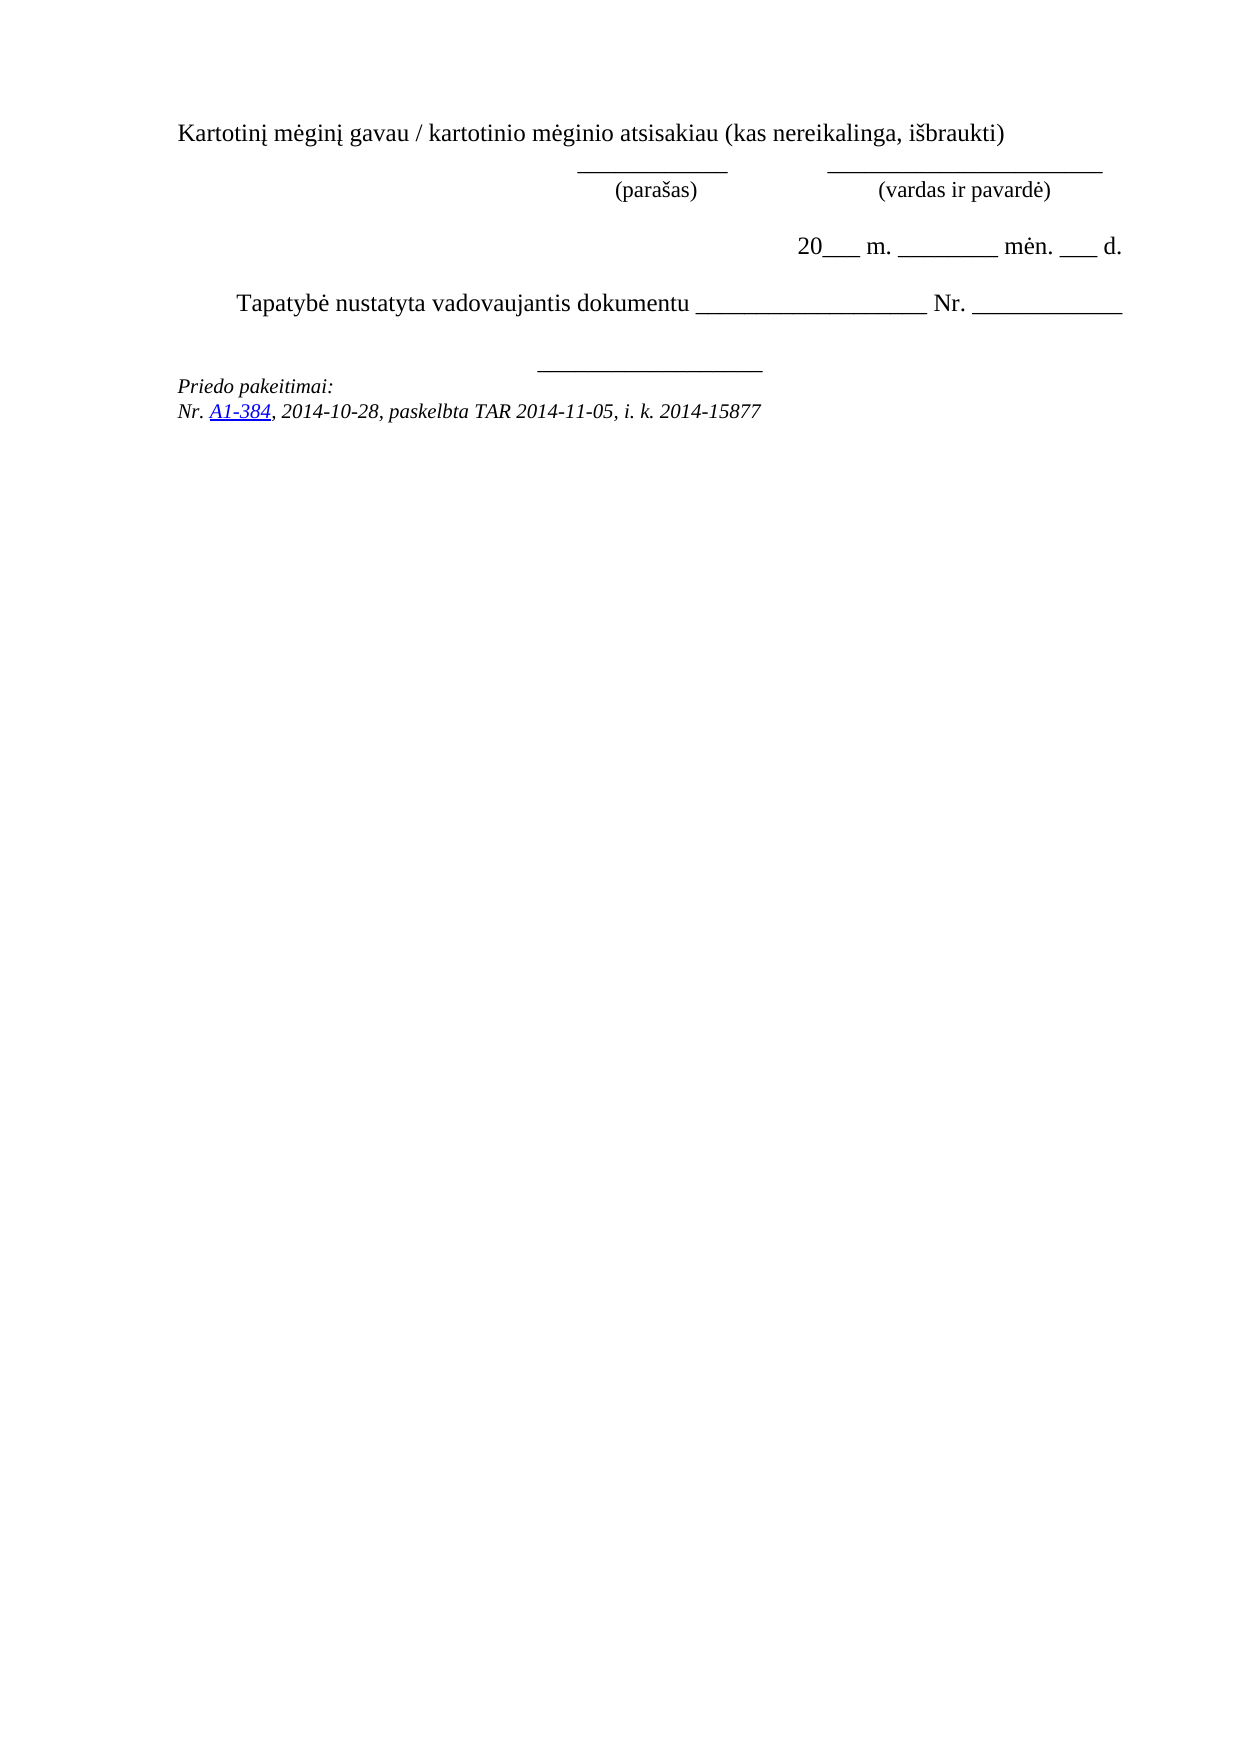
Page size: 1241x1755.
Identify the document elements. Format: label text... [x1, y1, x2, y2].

text (parašas) (vardas ir pavardė) [615, 176, 1122, 202]
text 20___ m. ________ mėn. ___ d. [177, 231, 1122, 259]
text __________________ [177, 346, 1122, 374]
text Nr. A1-384, 2014-10-28, paskelbta TAR 2014-11-05, i. k. 2014-15877 [177, 398, 1122, 423]
text Kartotinį mėginį gavau / kartotinio mėginio atsisakiau (kas nereikalinga, išbraukti) [177, 118, 1122, 147]
text Priedo pakeitimai: [177, 374, 1122, 398]
text ____________ ______________________ [577, 147, 1122, 176]
text Tapatybė nustatyta vadovaujantis dokumentu Nr. ____________ [177, 288, 1122, 317]
